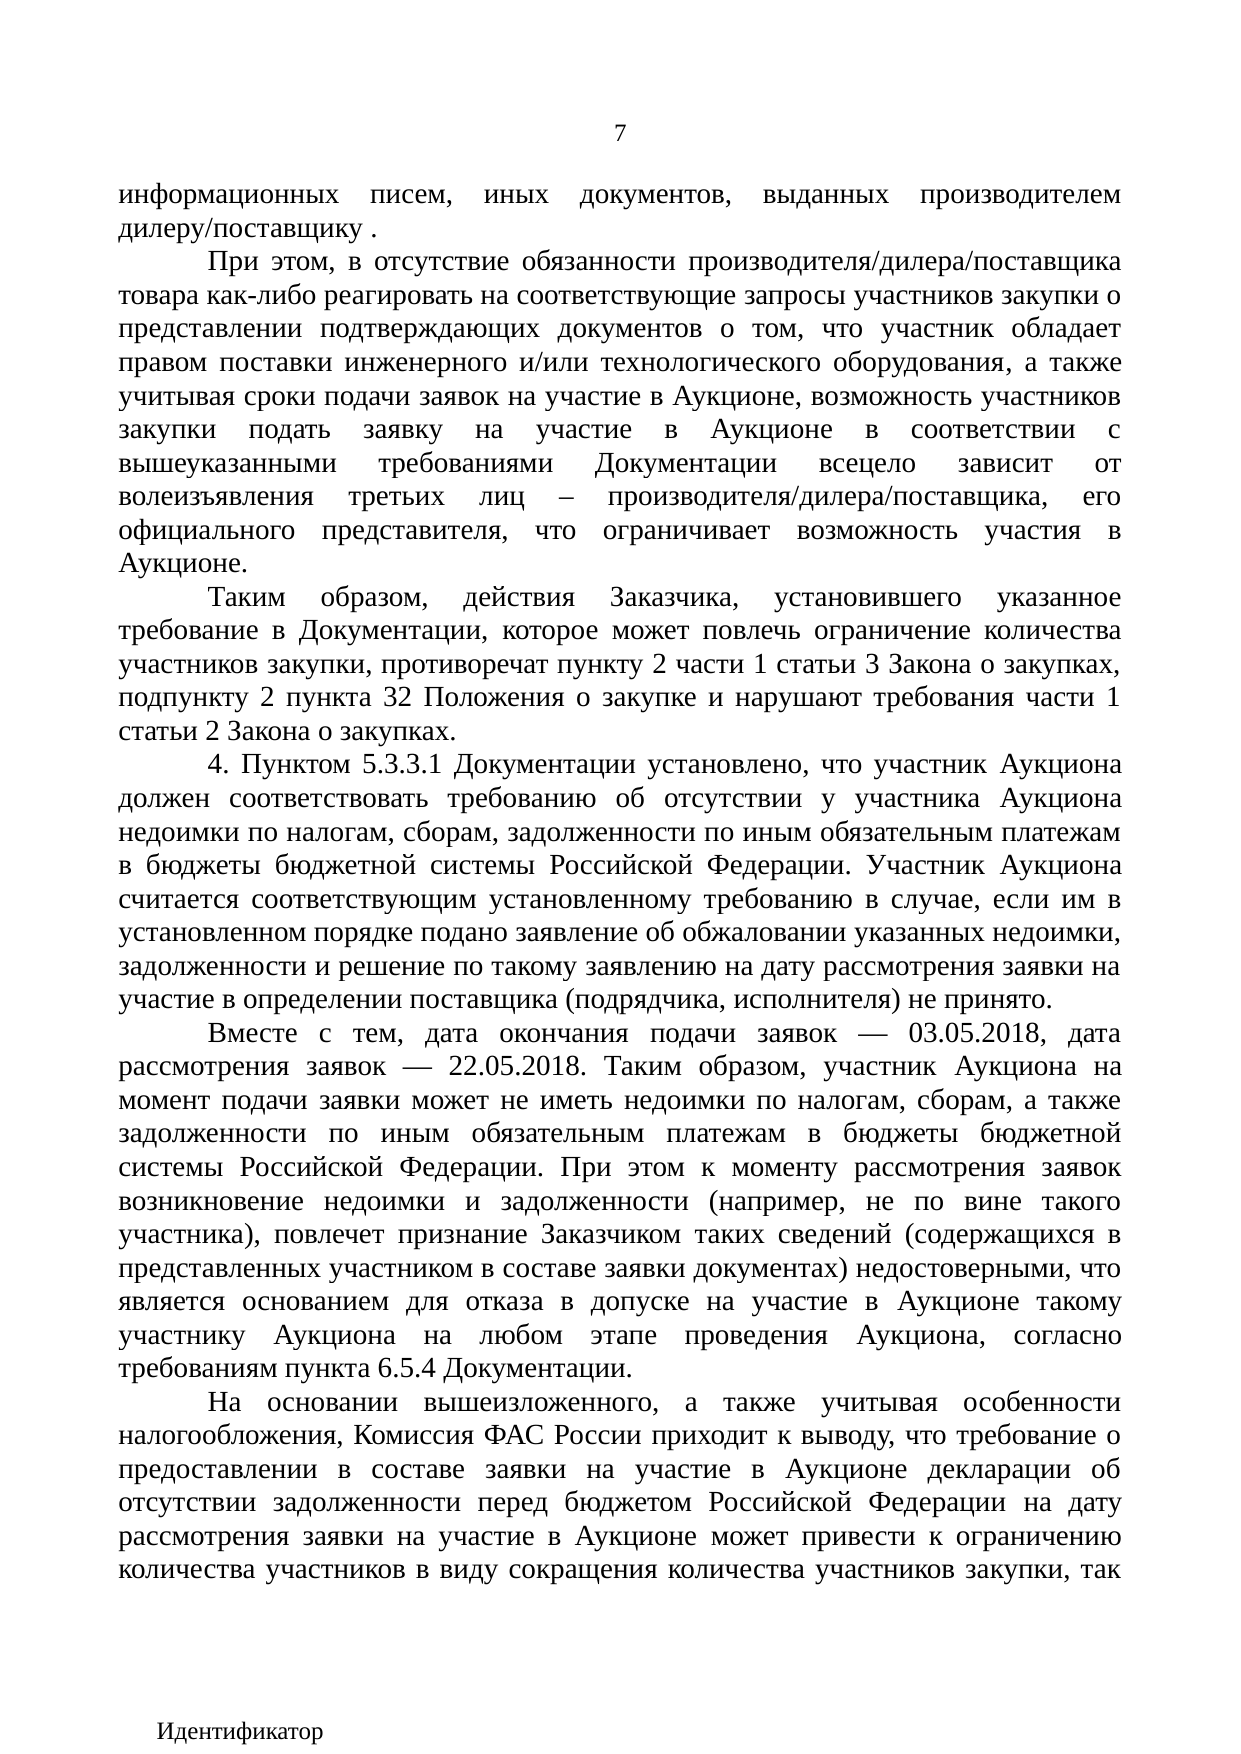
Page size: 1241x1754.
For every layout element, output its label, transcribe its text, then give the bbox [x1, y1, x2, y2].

text Таким образом, действия Заказчика, установившего указанное требование в Документации, которое может повлечь ограничение количества участников закупки, противоречат пункту 2 части 1 статьи 3 Закона о закупках, подпункту 2 пункта 32 Положения о закупке и нарушают требования части 1 статьи 2 Закона о закупках. [118, 579, 1122, 747]
text 4. Пунктом 5.3.3.1 Документации установлено, что участник Аукциона должен соответствовать требованию об отсутствии у участника Аукциона недоимки по налогам, сборам, задолженности по иным обязательным платежам в бюджеты бюджетной системы Российской Федерации. Участник Аукциона считается соответствующим установленному требованию в случае, если им в установленном порядке подано заявление об обжаловании указанных недоимки, задолженности и решение по такому заявлению на дату рассмотрения заявки на участие в определении поставщика (подрядчика, исполнителя) не принято. [118, 747, 1122, 1015]
text При этом, в отсутствие обязанности производителя/дилера/поставщика товара как-либо реагировать на соответствующие запросы участников закупки о представлении подтверждающих документов о том, что участник обладает правом поставки инженерного и/или технологического оборудования, а также учитывая сроки подачи заявок на участие в Аукционе, возможность участников закупки подать заявку на участие в Аукционе в соответствии с вышеуказанными требованиями Документации всецело зависит от волеизъявления третьих лиц – производителя/дилера/поставщика, его официального представителя, что ограничивает возможность участия в Аукционе. [118, 243, 1122, 579]
text Вместе с тем, дата окончания подачи заявок — 03.05.2018, дата рассмотрения заявок — 22.05.2018. Таким образом, участник Аукциона на момент подачи заявки может не иметь недоимки по налогам, сборам, а также задолженности по иным обязательным платежам в бюджеты бюджетной системы Российской Федерации. При этом к моменту рассмотрения заявок возникновение недоимки и задолженности (например, не по вине такого участника), повлечет признание Заказчиком таких сведений (содержащихся в представленных участником в составе заявки документах) недостоверными, что является основанием для отказа в допуске на участие в Аукционе такому участнику Аукциона на любом этапе проведения Аукциона, согласно требованиям пункта 6.5.4 Документации. [118, 1015, 1122, 1384]
text На основании вышеизложенного, а также учитывая особенности налогообложения, Комиссия ФАС России приходит к выводу, что требование о предоставлении в составе заявки на участие в Аукционе декларации об отсутствии задолженности перед бюджетом Российской Федерации на дату рассмотрения заявки на участие в Аукционе может привести к ограничению количества участников в виду сокращения количества участников закупки, так [118, 1384, 1122, 1585]
text информационных писем, иных документов, выданных производителем дилеру/поставщику . [118, 176, 1122, 243]
